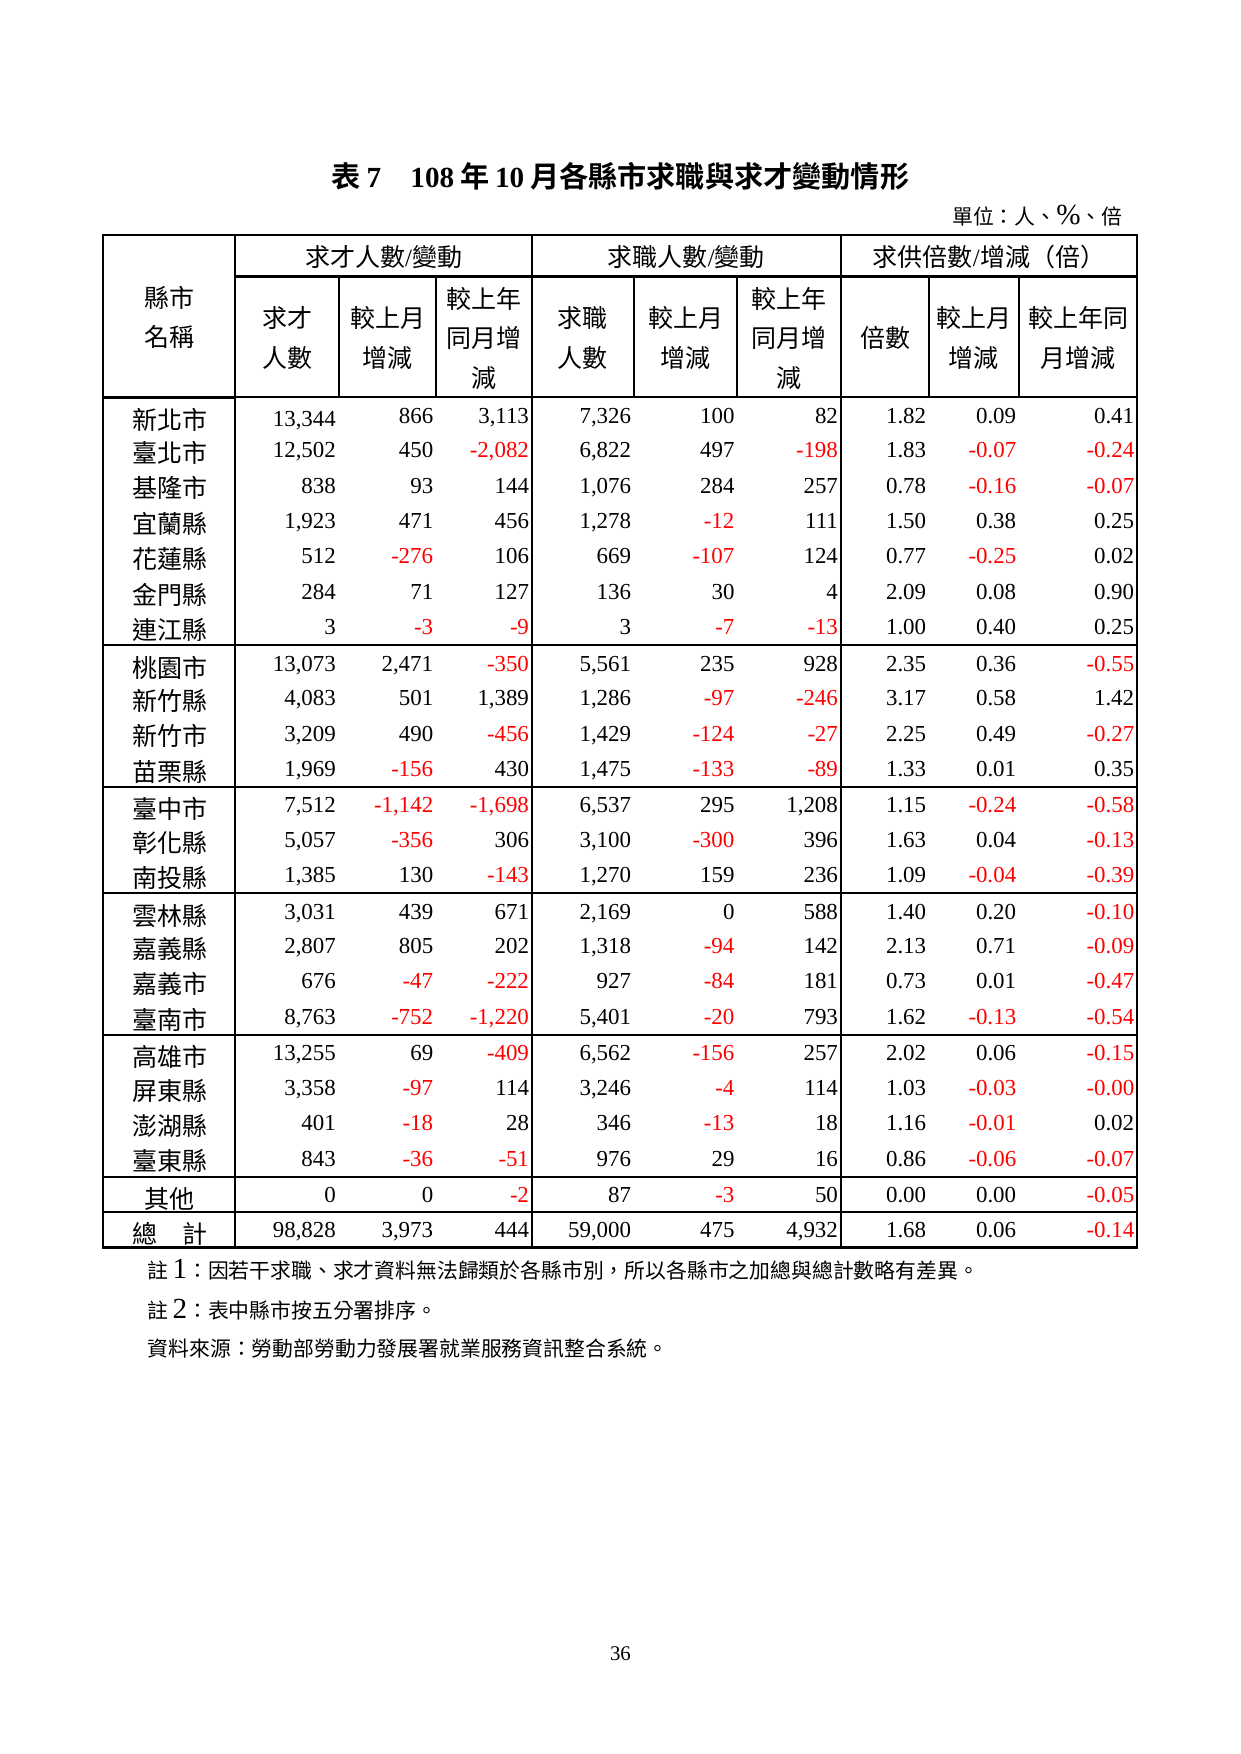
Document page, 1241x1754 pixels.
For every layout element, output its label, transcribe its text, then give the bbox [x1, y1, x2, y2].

table_cell 1.33 [842, 751, 929, 786]
table_cell -124 [634, 715, 737, 751]
table_cell 0.01 [929, 963, 1019, 998]
table_cell 18 [737, 1105, 840, 1140]
table_cell 1.09 [842, 857, 929, 892]
table_cell 3,209 [236, 715, 338, 751]
table_cell 501 [339, 680, 436, 715]
table_cell 0.25 [1019, 609, 1136, 644]
table_cell 總 計 [104, 1213, 234, 1246]
table_cell 1,318 [533, 928, 634, 963]
table_cell 0.58 [929, 680, 1019, 715]
table_cell 1,208 [737, 788, 840, 821]
table_cell 0.00 [929, 1178, 1019, 1211]
table_cell -0.15 [1019, 1036, 1136, 1069]
table_cell -0.10 [1019, 894, 1136, 928]
table_cell 0.06 [929, 1036, 1019, 1069]
table_header 縣市 名稱 [104, 236, 234, 396]
table_cell -156 [634, 1036, 737, 1069]
table_cell 新北市 [104, 399, 234, 432]
table_cell 93 [339, 467, 436, 503]
table_cell 1,923 [236, 503, 338, 538]
table_cell -356 [339, 821, 436, 857]
table_cell 0.78 [842, 467, 929, 503]
table_cell 927 [533, 963, 634, 998]
table_cell -198 [737, 432, 840, 467]
table_cell 其他 [104, 1178, 234, 1211]
table_cell 0.01 [929, 751, 1019, 786]
table_cell 0 [634, 894, 737, 928]
table_cell -2 [436, 1178, 531, 1211]
table_cell -0.06 [929, 1140, 1019, 1176]
table_cell -0.58 [1019, 788, 1136, 821]
table_cell 976 [533, 1140, 634, 1176]
table_cell 0.00 [842, 1178, 929, 1211]
text 註2：表中縣市按五分署排序。 [147, 1288, 1063, 1328]
table_cell 114 [737, 1069, 840, 1105]
table_cell -1,142 [339, 788, 436, 821]
table_cell -752 [339, 999, 436, 1034]
table_cell -0.03 [929, 1069, 1019, 1105]
table_cell 450 [339, 432, 436, 467]
table_cell 較上年同月增減 [437, 278, 531, 396]
table_cell 2,471 [339, 646, 436, 680]
table_cell 69 [339, 1036, 436, 1069]
table_cell 28 [436, 1105, 531, 1140]
table_cell 3,973 [339, 1213, 436, 1246]
table_cell 50 [737, 1178, 840, 1211]
table_cell 1.62 [842, 999, 929, 1034]
table_cell -12 [634, 503, 737, 538]
table_cell 1,278 [533, 503, 634, 538]
table_cell -94 [634, 928, 737, 963]
table_cell 1.16 [842, 1105, 929, 1140]
table_cell 1,385 [236, 857, 338, 892]
table_cell 3,358 [236, 1069, 338, 1105]
table_cell 3 [533, 609, 634, 644]
table_cell -36 [339, 1140, 436, 1176]
table_cell 82 [737, 398, 840, 432]
table_cell -7 [634, 609, 737, 644]
text 註1：因若干求職、求才資料無法歸類於各縣市別，所以各縣市之加總與總計數略有差異。 [147, 1249, 1063, 1288]
table_cell 0.90 [1019, 574, 1136, 609]
table_cell 16 [737, 1140, 840, 1176]
table_cell 4 [737, 574, 840, 609]
table_cell -20 [634, 999, 737, 1034]
table_cell 臺東縣 [104, 1140, 234, 1176]
table_cell -133 [634, 751, 737, 786]
table_cell 236 [737, 857, 840, 892]
table_cell 2.25 [842, 715, 929, 751]
table_cell 13,255 [236, 1036, 338, 1069]
table_cell 0 [339, 1178, 436, 1211]
table_cell 0 [236, 1178, 338, 1211]
table_cell 0.73 [842, 963, 929, 998]
table_cell 0.38 [929, 503, 1019, 538]
table_cell -300 [634, 821, 737, 857]
table_cell 1.50 [842, 503, 929, 538]
table_cell 較上月 增減 [635, 278, 736, 396]
text 表7 108年10月各縣市求職與求才變動情形 [177, 163, 1063, 194]
table_cell -89 [737, 751, 840, 786]
table_cell 396 [737, 821, 840, 857]
table_cell -0.55 [1019, 646, 1136, 680]
table_cell 114 [436, 1069, 531, 1105]
table_cell 30 [634, 574, 737, 609]
table_cell -0.54 [1019, 999, 1136, 1034]
table_cell 0.08 [929, 574, 1019, 609]
table_cell 5,057 [236, 821, 338, 857]
table_cell 南投縣 [104, 857, 234, 892]
table_cell 2.13 [842, 928, 929, 963]
table_cell -0.04 [929, 857, 1019, 892]
table_cell 1.40 [842, 894, 929, 928]
table_cell -276 [339, 538, 436, 573]
table_cell 連江縣 [104, 609, 234, 644]
table_cell -84 [634, 963, 737, 998]
table_cell 235 [634, 646, 737, 680]
table_cell -0.16 [929, 467, 1019, 503]
table_cell -97 [634, 680, 737, 715]
table_cell 0.02 [1019, 538, 1136, 573]
table_cell 6,562 [533, 1036, 634, 1069]
table_cell 159 [634, 857, 737, 892]
table_cell -0.00 [1019, 1069, 1136, 1105]
table_cell 1.15 [842, 788, 929, 821]
table_cell 雲林縣 [104, 894, 234, 928]
table_cell 7,512 [236, 788, 338, 821]
table_cell -143 [436, 857, 531, 892]
table_cell 29 [634, 1140, 737, 1176]
table_cell 嘉義縣 [104, 928, 234, 963]
table_cell -4 [634, 1069, 737, 1105]
table_cell -456 [436, 715, 531, 751]
table_cell -1,698 [436, 788, 531, 821]
table_cell -13 [737, 609, 840, 644]
table_cell 838 [236, 467, 338, 503]
table_cell 676 [236, 963, 338, 998]
table_cell 6,537 [533, 788, 634, 821]
table_cell 2.09 [842, 574, 929, 609]
table_cell -0.07 [1019, 467, 1136, 503]
table_cell 1,286 [533, 680, 634, 715]
table_cell 12,502 [236, 432, 338, 467]
table_cell 0.06 [929, 1213, 1019, 1246]
table_cell 5,561 [533, 646, 634, 680]
table_cell 求職 人數 [533, 278, 633, 396]
table_cell -0.47 [1019, 963, 1136, 998]
table_cell -0.07 [1019, 1140, 1136, 1176]
table_cell 2.02 [842, 1036, 929, 1069]
table_cell 142 [737, 928, 840, 963]
table_cell 805 [339, 928, 436, 963]
table_cell -3 [339, 609, 436, 644]
table_cell -246 [737, 680, 840, 715]
table_cell -350 [436, 646, 531, 680]
table_cell 3 [236, 609, 338, 644]
table_cell 彰化縣 [104, 821, 234, 857]
table_cell 284 [634, 467, 737, 503]
table_cell 桃園市 [104, 646, 234, 680]
table_cell -0.25 [929, 538, 1019, 573]
table_cell -156 [339, 751, 436, 786]
table_cell 181 [737, 963, 840, 998]
table_cell 346 [533, 1105, 634, 1140]
table_cell 4,083 [236, 680, 338, 715]
table_cell -0.39 [1019, 857, 1136, 892]
table_cell 2,807 [236, 928, 338, 963]
table_cell 新竹市 [104, 715, 234, 751]
table_cell 456 [436, 503, 531, 538]
table_cell 1.63 [842, 821, 929, 857]
table_cell 1,076 [533, 467, 634, 503]
table_cell -1,220 [436, 999, 531, 1034]
table_cell 3,113 [436, 398, 531, 432]
table_cell 新竹縣 [104, 680, 234, 715]
table_cell 臺南市 [104, 999, 234, 1034]
table_cell 0.77 [842, 538, 929, 573]
table_cell 4,932 [737, 1213, 840, 1246]
table_cell 3,100 [533, 821, 634, 857]
table_cell -9 [436, 609, 531, 644]
table_cell 444 [436, 1213, 531, 1246]
table_cell 1.42 [1019, 680, 1136, 715]
table_cell 13,344 [236, 398, 338, 432]
table_cell -27 [737, 715, 840, 751]
table_cell -107 [634, 538, 737, 573]
table_cell -0.27 [1019, 715, 1136, 751]
table_cell 430 [436, 751, 531, 786]
table_cell 7,326 [533, 398, 634, 432]
table_cell -0.24 [929, 788, 1019, 821]
table_cell 1.82 [842, 398, 929, 432]
table_cell 144 [436, 467, 531, 503]
table_cell 0.25 [1019, 503, 1136, 538]
table_cell 較上月 增減 [340, 278, 435, 396]
table_cell 0.09 [929, 398, 1019, 432]
table_cell -0.13 [929, 999, 1019, 1034]
table_cell -0.07 [929, 432, 1019, 467]
table_cell 71 [339, 574, 436, 609]
table_cell 497 [634, 432, 737, 467]
table_cell -0.01 [929, 1105, 1019, 1140]
table_cell -0.24 [1019, 432, 1136, 467]
table_cell 0.41 [1019, 398, 1136, 432]
table_cell 澎湖縣 [104, 1105, 234, 1140]
table_cell 屏東縣 [104, 1069, 234, 1105]
table_cell 宜蘭縣 [104, 503, 234, 538]
table_cell -222 [436, 963, 531, 998]
table_cell 127 [436, 574, 531, 609]
table_cell 2,169 [533, 894, 634, 928]
table_cell 257 [737, 467, 840, 503]
table_cell -51 [436, 1140, 531, 1176]
table_cell 0.20 [929, 894, 1019, 928]
table_cell 257 [737, 1036, 840, 1069]
table_cell 1.03 [842, 1069, 929, 1105]
table_header 求才人數/變動 [236, 236, 531, 275]
table_cell 較上月 增減 [930, 278, 1018, 396]
table_cell 111 [737, 503, 840, 538]
table_cell 臺中市 [104, 788, 234, 821]
table_cell 295 [634, 788, 737, 821]
table_cell 98,828 [236, 1213, 338, 1246]
table_cell 較上年同月增減 [1020, 278, 1136, 396]
table_cell 基隆市 [104, 467, 234, 503]
table_cell 669 [533, 538, 634, 573]
table_cell 439 [339, 894, 436, 928]
table_cell 475 [634, 1213, 737, 1246]
table_cell -0.09 [1019, 928, 1136, 963]
table_cell 793 [737, 999, 840, 1034]
table_cell 1.00 [842, 609, 929, 644]
table_cell -0.14 [1019, 1213, 1136, 1246]
table_cell 471 [339, 503, 436, 538]
table_cell 苗栗縣 [104, 751, 234, 786]
table_cell 1,475 [533, 751, 634, 786]
table_cell 3,031 [236, 894, 338, 928]
table_cell 866 [339, 398, 436, 432]
table_cell 0.71 [929, 928, 1019, 963]
table_cell 106 [436, 538, 531, 573]
table_cell -0.13 [1019, 821, 1136, 857]
table_cell 100 [634, 398, 737, 432]
table_cell 倍數 [842, 278, 928, 396]
table_cell 13,073 [236, 646, 338, 680]
table_cell 1.83 [842, 432, 929, 467]
table_cell 0.49 [929, 715, 1019, 751]
table_cell 1,270 [533, 857, 634, 892]
table_cell 8,763 [236, 999, 338, 1034]
table_cell 求才 人數 [236, 278, 338, 396]
table_cell 928 [737, 646, 840, 680]
table_cell -47 [339, 963, 436, 998]
table_cell 0.40 [929, 609, 1019, 644]
table_cell 花蓮縣 [104, 538, 234, 573]
table_cell 490 [339, 715, 436, 751]
table_cell 1,969 [236, 751, 338, 786]
table_cell 59,000 [533, 1213, 634, 1246]
table_cell 6,822 [533, 432, 634, 467]
table_cell 401 [236, 1105, 338, 1140]
table_cell 671 [436, 894, 531, 928]
text 單位：人、%、倍 [177, 194, 1122, 233]
table_cell 843 [236, 1140, 338, 1176]
table_cell 高雄市 [104, 1036, 234, 1069]
table_cell 3,246 [533, 1069, 634, 1105]
table_cell 1,389 [436, 680, 531, 715]
table_cell -13 [634, 1105, 737, 1140]
text 資料來源：勞動部勞動力發展署就業服務資訊整合系統。 [147, 1328, 1063, 1368]
table_cell 588 [737, 894, 840, 928]
table_cell -409 [436, 1036, 531, 1069]
table_header 求職人數/變動 [533, 236, 840, 275]
table_cell 87 [533, 1178, 634, 1211]
table_cell -3 [634, 1178, 737, 1211]
table_cell 306 [436, 821, 531, 857]
table_cell -2,082 [436, 432, 531, 467]
table_cell 2.35 [842, 646, 929, 680]
table_cell 0.86 [842, 1140, 929, 1176]
table_cell 嘉義市 [104, 963, 234, 998]
table_cell 136 [533, 574, 634, 609]
table_cell 較上年同月增減 [738, 278, 840, 396]
table_cell -18 [339, 1105, 436, 1140]
table_cell 284 [236, 574, 338, 609]
table_cell 0.02 [1019, 1105, 1136, 1140]
table_cell 202 [436, 928, 531, 963]
table_cell 1.68 [842, 1213, 929, 1246]
table_cell -0.05 [1019, 1178, 1136, 1211]
table_cell 0.36 [929, 646, 1019, 680]
table_cell 130 [339, 857, 436, 892]
table_cell 0.35 [1019, 751, 1136, 786]
table_cell 1,429 [533, 715, 634, 751]
table_cell 金門縣 [104, 574, 234, 609]
table_cell 3.17 [842, 680, 929, 715]
table_cell 5,401 [533, 999, 634, 1034]
table_cell 512 [236, 538, 338, 573]
table_cell 0.04 [929, 821, 1019, 857]
table_cell 124 [737, 538, 840, 573]
table_cell 臺北市 [104, 432, 234, 467]
table_cell -97 [339, 1069, 436, 1105]
table_header 求供倍數/增減（倍） [842, 236, 1136, 275]
